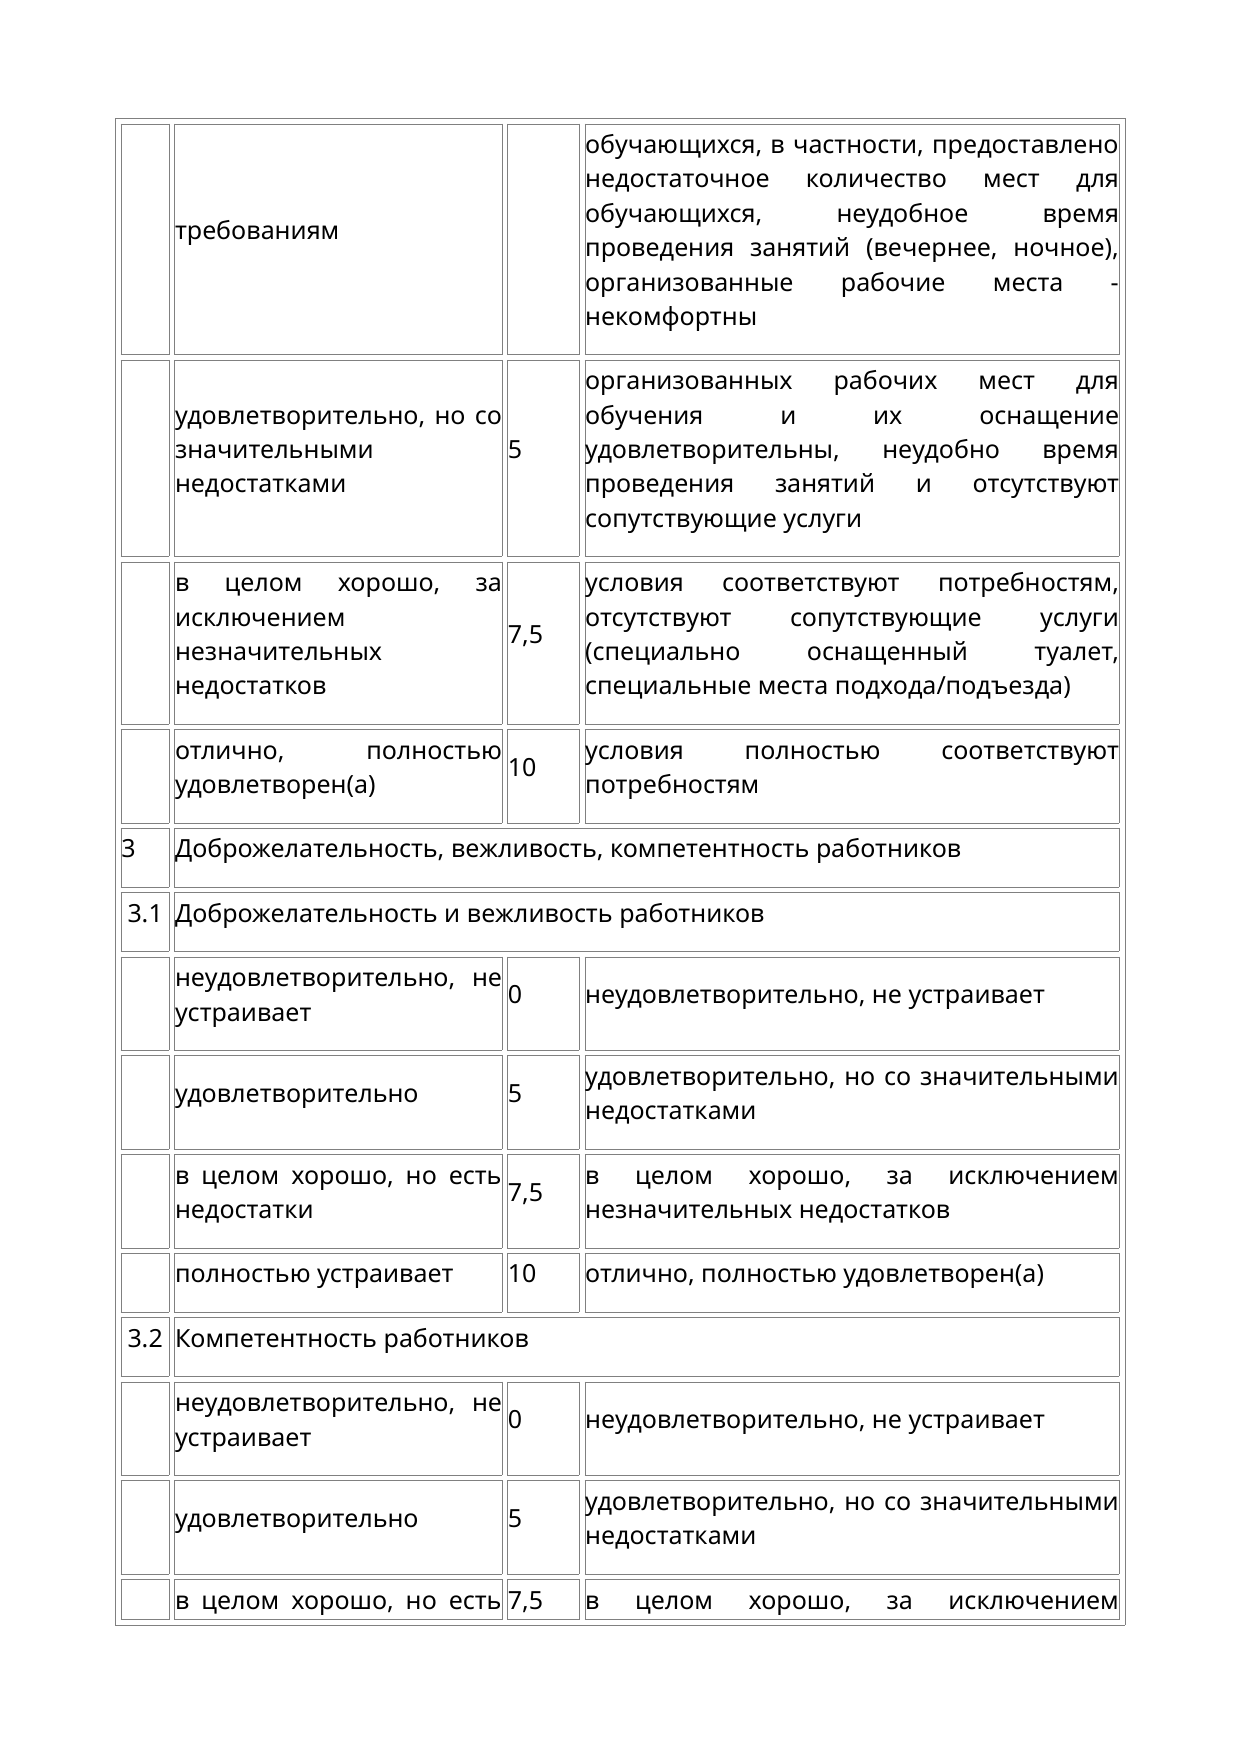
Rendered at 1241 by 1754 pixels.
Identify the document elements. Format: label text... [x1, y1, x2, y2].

table_cell 7,5 [505, 556, 582, 724]
table_cell [118, 1475, 172, 1574]
table_cell 3 [118, 823, 172, 887]
table_cell в целом хорошо, за исключением незначительных недостатков [172, 556, 505, 724]
table_cell неудовлетворительно, не устраивает [172, 1376, 505, 1475]
table_cell организованных рабочих мест для обучения и их оснащение удовлетворительны, неудобно время проведения занятий и отсутствуют сопутствующие услуги [582, 354, 1122, 556]
table_cell в целом хорошо, за исключением [582, 1574, 1122, 1619]
table_cell условия полностью соответствуют потребностям [582, 724, 1122, 822]
table_cell полностью устраивает [172, 1248, 505, 1312]
table_cell неудовлетворительно, не устраивает [582, 951, 1122, 1050]
table_cell [118, 951, 172, 1050]
table_cell 10 [505, 724, 582, 822]
table_cell 5 [505, 1475, 582, 1574]
table_cell в целом хорошо, за исключением незначительных недостатков [582, 1149, 1122, 1247]
table_cell [122, 730, 169, 822]
table_cell Доброжелательность и вежливость работников [172, 887, 1122, 951]
table_cell [122, 1383, 169, 1475]
table_cell удовлетворительно, но со значительными недостатками [582, 1050, 1122, 1149]
table_cell удовлетворительно [172, 1050, 505, 1149]
table_cell в целом хорошо, но есть недостатки [172, 1149, 505, 1247]
table_cell 7,5 [505, 1574, 582, 1619]
table_cell [122, 1155, 169, 1247]
table_cell в целом хорошо, но есть [172, 1574, 505, 1619]
table_cell удовлетворительно, но со значительными недостатками [172, 354, 505, 556]
table_cell Компетентность работников [172, 1312, 1122, 1376]
table_cell [118, 1149, 172, 1247]
table_cell [118, 1376, 172, 1475]
table_cell [122, 958, 169, 1050]
table_cell [505, 119, 582, 354]
table_cell 3.2 [118, 1312, 172, 1376]
table_cell [118, 1248, 172, 1312]
table_cell Доброжелательность, вежливость, компетентность работников [172, 823, 1122, 887]
table_cell удовлетворительно [172, 1475, 505, 1574]
table_cell [122, 361, 169, 556]
table_cell неудовлетворительно, не устраивает [172, 951, 505, 1050]
table_cell обучающихся, в частности, предоставлено недостаточное количество мест для обучающихся, неудобное время проведения занятий (вечернее, ночное), организованные рабочие места - некомфортны [582, 119, 1122, 354]
table_cell [122, 1580, 169, 1619]
table_cell [118, 724, 172, 822]
table_cell [118, 1050, 172, 1149]
table_cell отлично, полностью удовлетворен(а) [582, 1248, 1122, 1312]
table_cell [122, 1056, 169, 1149]
table_cell 0 [505, 1377, 582, 1475]
table_cell 3.1 [118, 887, 172, 951]
table_cell отлично, полностью удовлетворен(а) [172, 724, 505, 822]
table_cell [118, 1574, 172, 1619]
table_cell неудовлетворительно, не устраивает [582, 1376, 1122, 1475]
table_cell требованиям [172, 119, 505, 354]
table_cell 0 [505, 952, 582, 1050]
table_cell [122, 563, 169, 724]
table_cell 10 [505, 1248, 582, 1312]
table_cell [118, 556, 172, 724]
table_cell [118, 354, 172, 556]
table_cell [118, 119, 172, 354]
table_cell [122, 1481, 169, 1574]
table_cell 5 [505, 354, 582, 556]
table_cell 7,5 [505, 1149, 582, 1247]
table_cell удовлетворительно, но со значительными недостатками [582, 1475, 1122, 1574]
table_cell [122, 125, 169, 354]
table_cell [122, 1254, 169, 1312]
table_cell 5 [505, 1050, 582, 1149]
table_cell условия соответствуют потребностям, отсутствуют сопутствующие услуги (специально оснащенный туалет, специальные места подхода/подъезда) [582, 556, 1122, 724]
